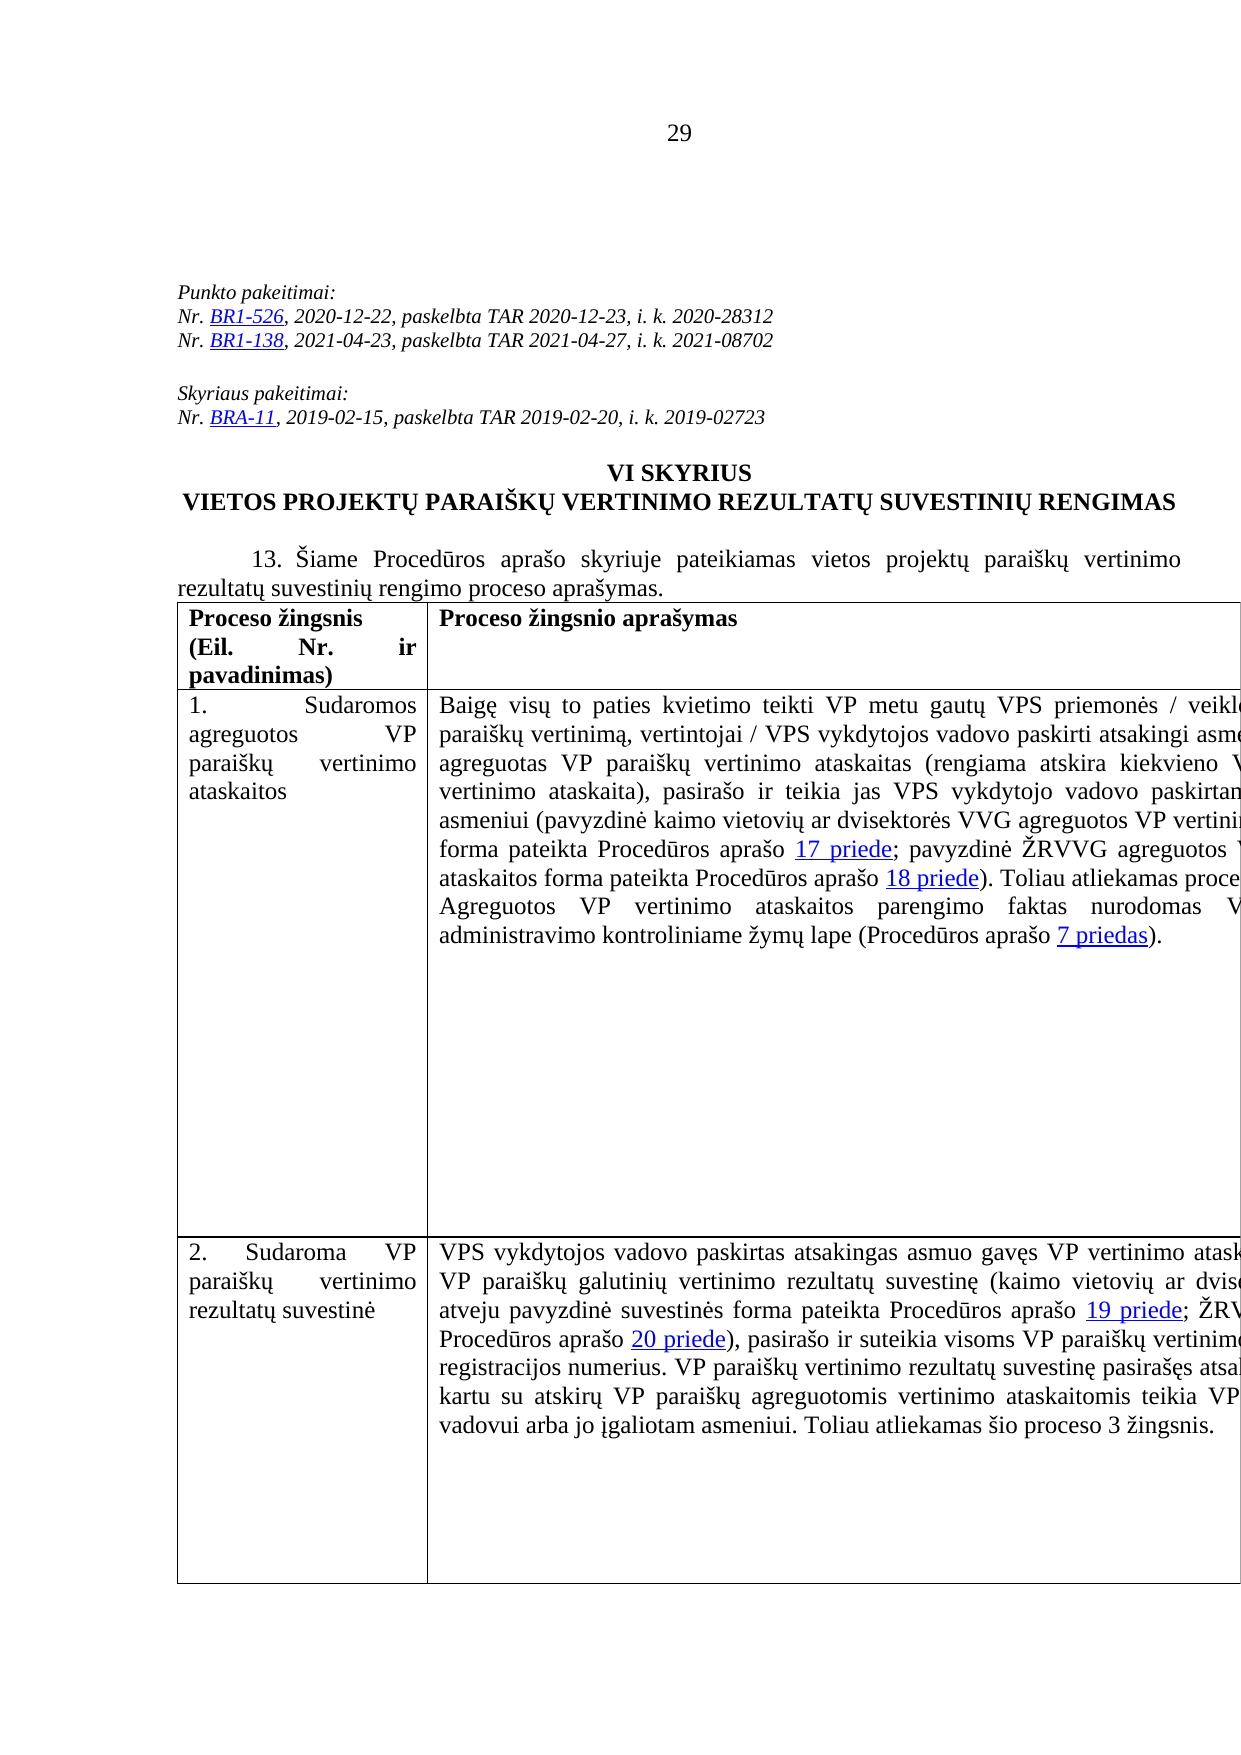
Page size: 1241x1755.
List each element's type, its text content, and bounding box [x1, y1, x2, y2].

text Punkto pakeitimai: [177, 280, 1181, 304]
table_header Proceso žingsnio aprašymas [428, 603, 1240, 689]
text Nr. BR1-138, 2021-04-23, paskelbta TAR 2021-04-27, i. k. 2021-08702 [177, 328, 1181, 352]
table_header Proceso žingsnis (Eil. Nr. ir pavadinimas) [178, 603, 427, 689]
table_cell Baigę visų to paties kvietimo teikti VP metu gautų VPS priemonės / veiklos srities VP paraiškų vertinimą, vertintojai / VPS vykdytojos vadovo paskirti atsakingi asmenys parengia agreguotas VP paraiškų vertinimo ataskaitas (rengiama atskira kiekvieno VP agreguota vertinimo ataskaita), pasirašo ir teikia jas VPS vykdytojo vadovo paskirtam atsakingam asmeniui (pavyzdinė kaimo vietovių ar dvisektorės VVG agreguotos VP vertinimo ataskaitos forma pateikta Procedūros aprašo 17 priede; pavyzdinė ŽRVVG agreguotos VP vertinimo ataskaitos forma pateikta Procedūros aprašo 18 priede). Toliau atliekamas proceso 2 žingsnis. Agreguotos VP vertinimo ataskaitos parengimo faktas nurodomas VP paraiškos administravimo kontroliniame žymų lape (Procedūros aprašo 7 priedas). [428, 690, 1240, 1236]
text VI SKYRIUS [177, 458, 1181, 487]
text Nr. BR1-526, 2020-12-22, paskelbta TAR 2020-12-23, i. k. 2020-28312 [177, 304, 1181, 328]
table_cell 1. Sudaromos agreguotos VP paraiškų vertinimo ataskaitos [178, 690, 427, 1236]
table_cell VPS vykdytojos vadovo paskirtas atsakingas asmuo gavęs VP vertinimo ataskaitas užpildo VP paraiškų galutinių vertinimo rezultatų suvestinę (kaimo vietovių ar dvisektorės VVG atveju pavyzdinė suvestinės forma pateikta Procedūros aprašo 19 priede; ŽRVVG atveju – Procedūros aprašo 20 priede), pasirašo ir suteikia visoms VP paraiškų vertinimo ataskaitoms registracijos numerius. VP paraiškų vertinimo rezultatų suvestinę pasirašęs atsakingas asmuo kartu su atskirų VP paraiškų agreguotomis vertinimo ataskaitomis teikia VPS vykdytojos vadovui arba jo įgaliotam asmeniui. Toliau atliekamas šio proceso 3 žingsnis. [428, 1238, 1240, 1582]
text vietos projektų paraiškų vertinimo rezultatų suvestinių rengimas [177, 487, 1181, 516]
text Skyriaus pakeitimai: [177, 381, 1181, 405]
text Nr. BRA-11, 2019-02-15, paskelbta TAR 2019-02-20, i. k. 2019-02723 [177, 405, 1181, 429]
table_cell 2. Sudaroma VP paraiškų vertinimo rezultatų suvestinė [178, 1238, 427, 1582]
text 13. Šiame Procedūros aprašo skyriuje pateikiamas vietos projektų paraiškų vertinimo rezultatų suvestinių rengimo proceso aprašymas. [177, 544, 1181, 602]
